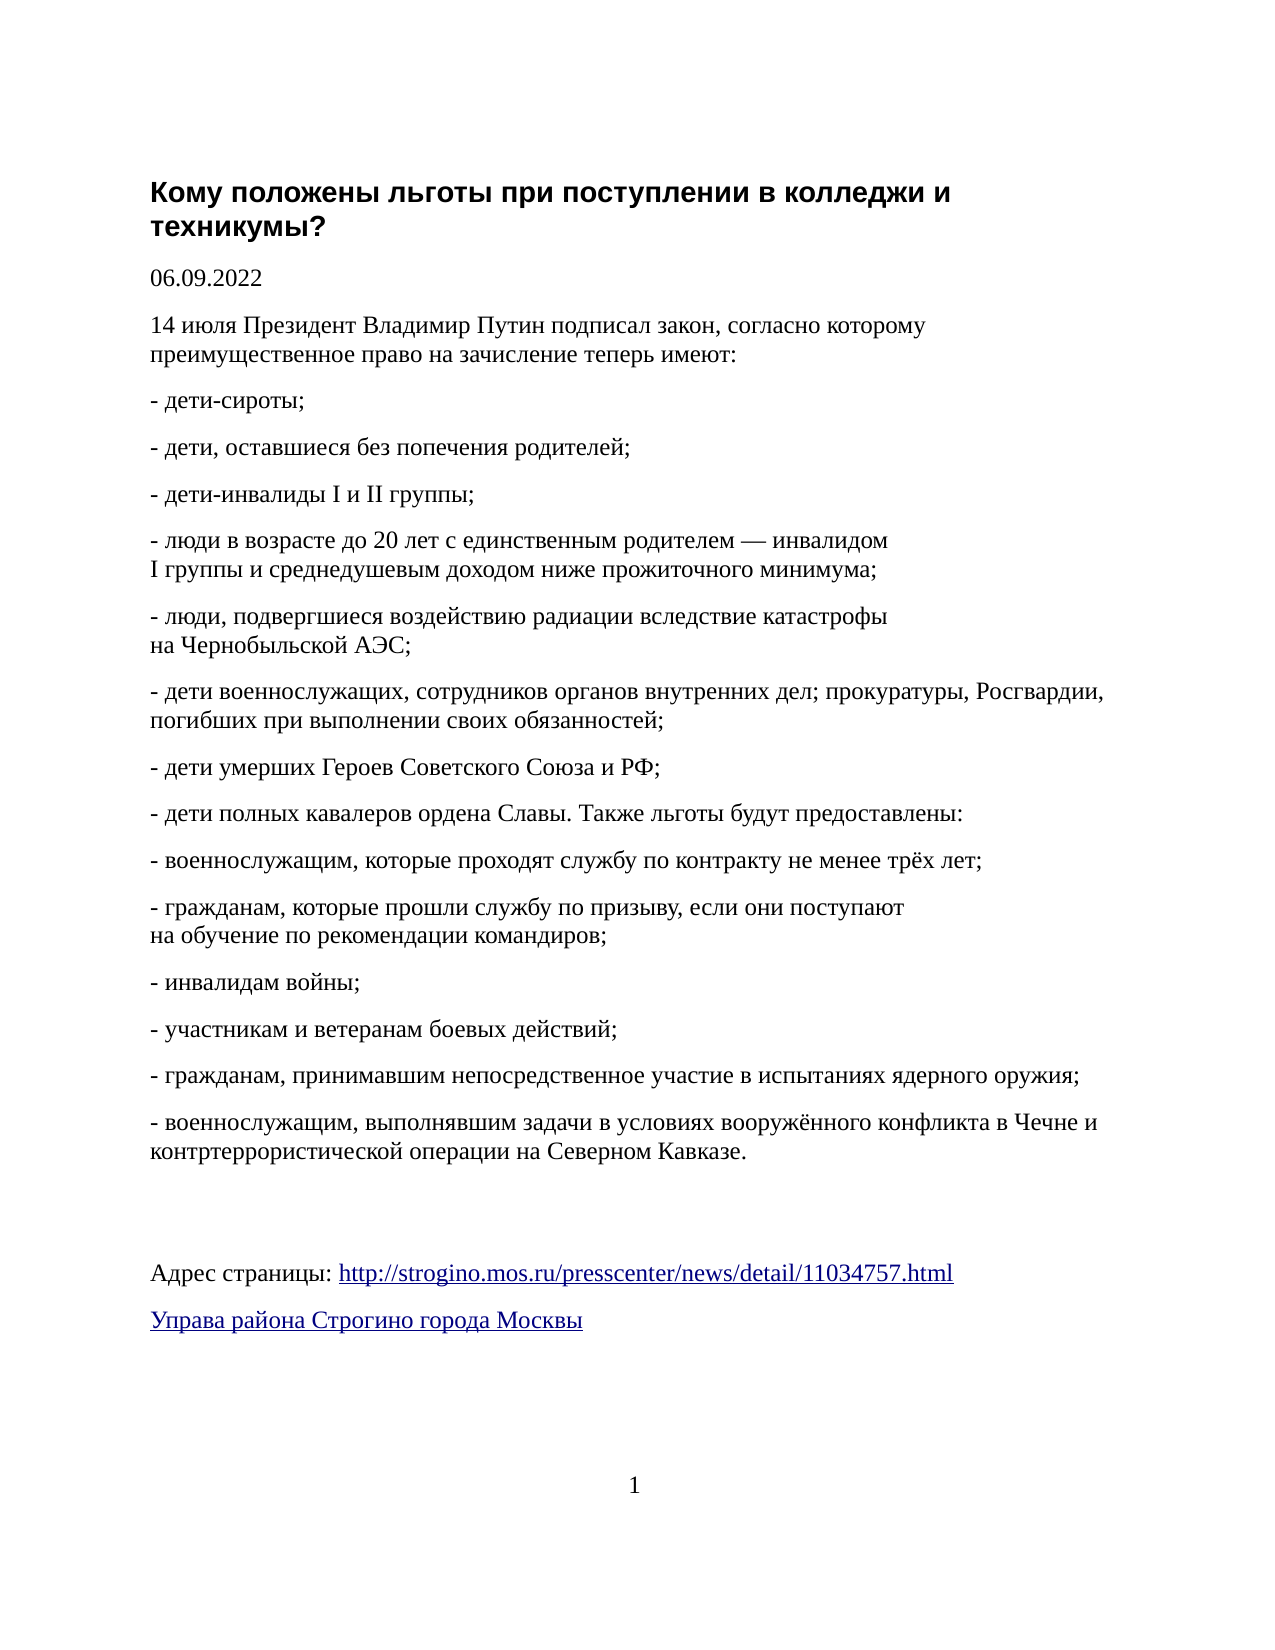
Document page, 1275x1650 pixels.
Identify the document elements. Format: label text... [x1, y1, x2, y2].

text - дети умерших Героев Советского Союза и РФ; [150, 752, 1125, 781]
text - гражданам, которые прошли службу по призыву, если они поступают на обучение по рекомендации командиров; [150, 892, 1125, 949]
text - военнослужащим, выполнявшим задачи в условиях вооружённого конфликта в Чечне и контртеррористической операции на Северном Кавказе. [150, 1107, 1125, 1165]
text - инвалидам войны; [150, 967, 1125, 996]
subtitle Кому положены льготы при поступлении в колледжи и техникумы? [150, 175, 1125, 242]
text Управа района Строгино города Москвы [150, 1305, 1125, 1333]
text - дети полных кавалеров ордена Славы. Также льготы будут предоставлены: [150, 798, 1125, 827]
text - дети-инвалиды I и II группы; [150, 479, 1125, 508]
text - дети-сироты; [150, 386, 1125, 414]
text - люди в возрасте до 20 лет с единственным родителем — инвалидом I группы и среднедушевым доходом ниже прожиточного минимума; [150, 526, 1125, 583]
text - дети военнослужащих, сотрудников органов внутренних дел; прокуратуры, Росгвардии, погибших при выполнении своих обязанностей; [150, 676, 1125, 734]
text - военнослужащим, которые проходят службу по контракту не менее трёх лет; [150, 845, 1125, 874]
text - дети, оставшиеся без попечения родителей; [150, 432, 1125, 461]
text 14 июля Президент Владимир Путин подписал закон, согласно которому преимущественное право на зачисление теперь имеют: [150, 310, 1125, 368]
text - участникам и ветеранам боевых действий; [150, 1014, 1125, 1043]
text 06.09.2022 [150, 263, 1125, 292]
text - люди, подвергшиеся воздействию радиации вследствие катастрофы на Чернобыльской АЭС; [150, 601, 1125, 658]
text - гражданам, принимавшим непосредственное участие в испытаниях ядерного оружия; [150, 1061, 1125, 1089]
text Адрес страницы: http://strogino.mos.ru/presscenter/news/detail/11034757.html [150, 1258, 1125, 1287]
